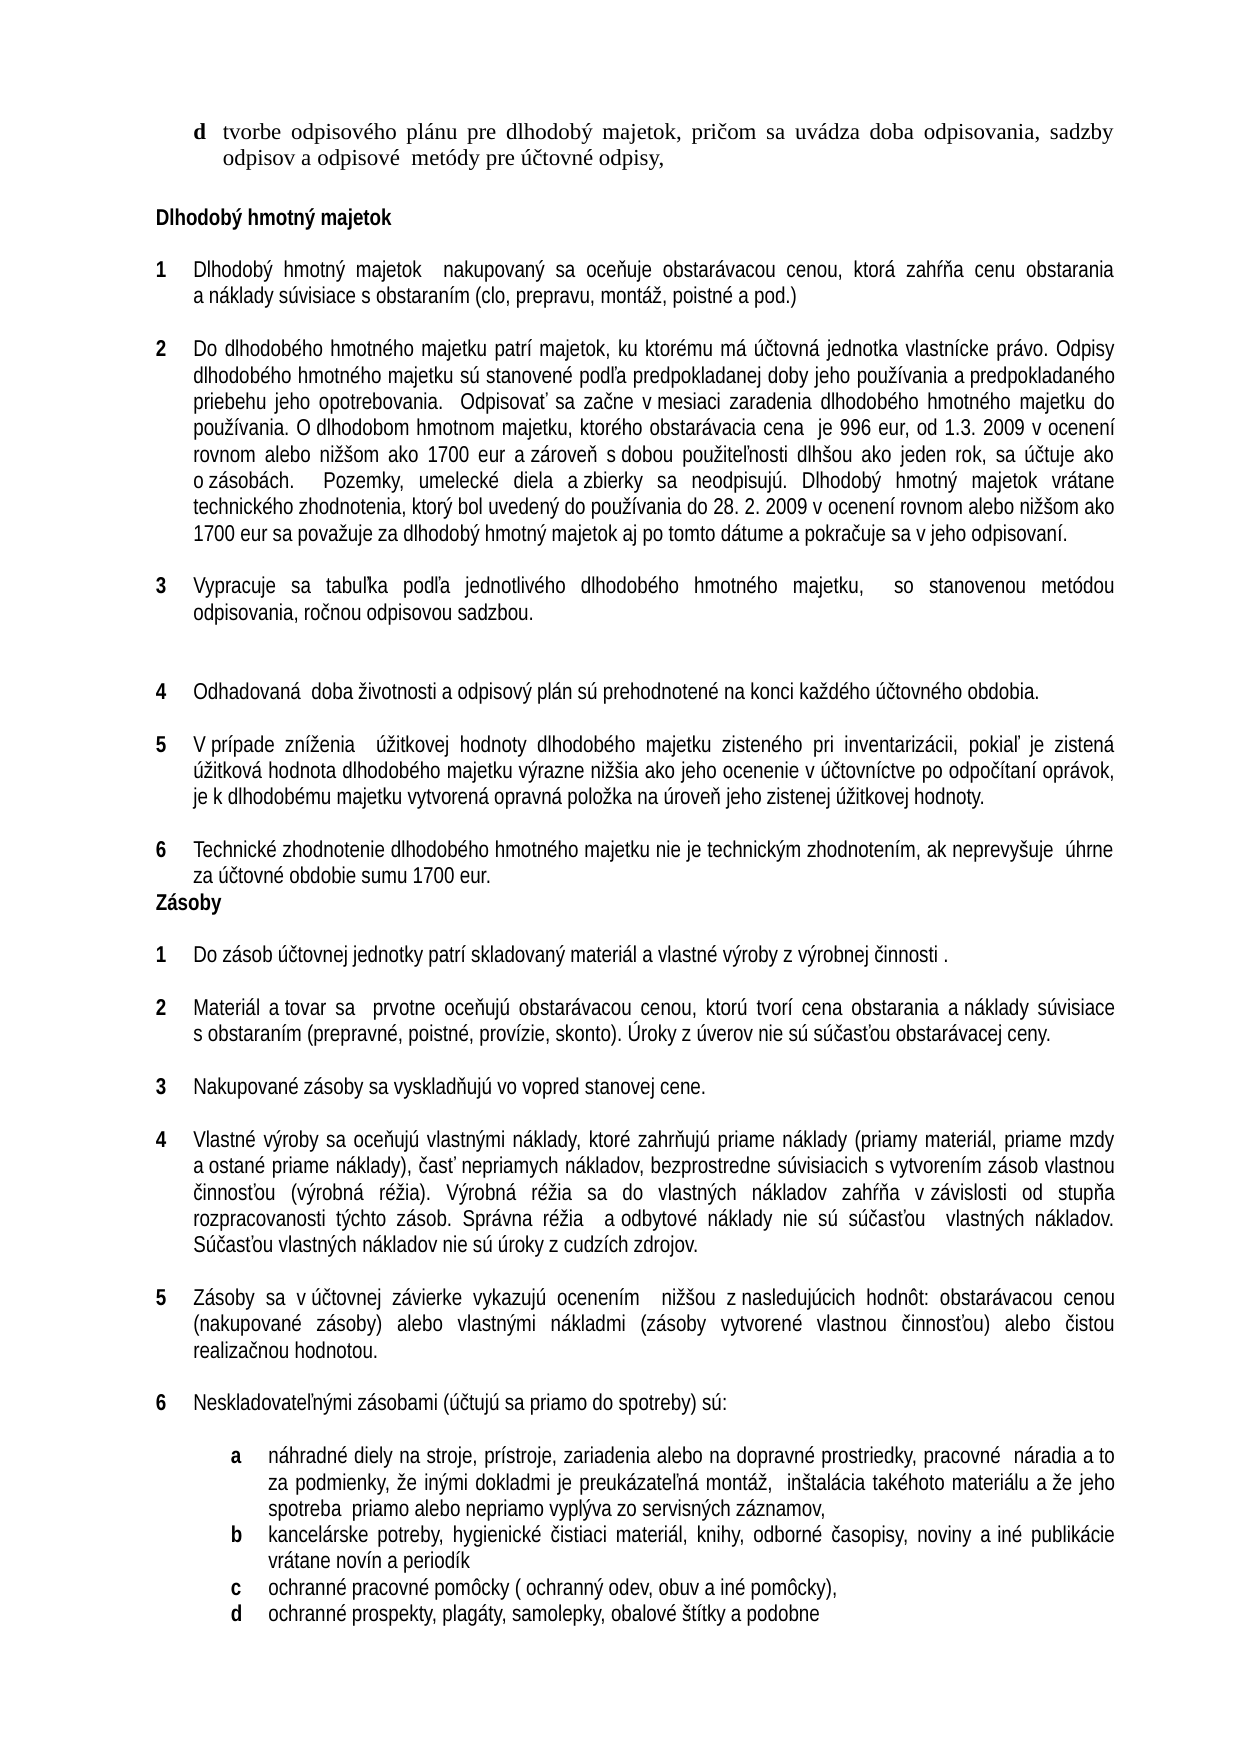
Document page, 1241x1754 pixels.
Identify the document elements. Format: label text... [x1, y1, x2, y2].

list tvorbe odpisového plánu pre dlhodobý majetok, pričom sa uvádza doba odpisovania, sadzby odpisov a odpisové metódy pre účtovné odpisy, [193, 118, 1115, 171]
list Technické zhodnotenie dlhodobého hmotného majetku nie je technickým zhodnotením, ak neprevyšuje úhrne za účtovné obdobie sumu 1700 eur. [156, 836, 1115, 889]
list ochranné pracovné pomôcky ( ochranný odev, obuv a iné pomôcky), [231, 1574, 1115, 1600]
list Nakupované zásoby sa vyskladňujú vo vopred stanovej cene. [156, 1073, 1115, 1099]
list kancelárske potreby, hygienické čistiaci materiál, knihy, odborné časopisy, noviny a iné publikácie vrátane novín a periodík [231, 1521, 1115, 1574]
list Odhadovaná doba životnosti a odpisový plán sú prehodnotené na konci každého účtovného obdobia. [156, 678, 1115, 704]
list Zásoby sa v účtovnej závierke vykazujú ocenením nižšou z nasledujúcich hodnôt: obstarávacou cenou (nakupované zásoby) alebo vlastnými nákladmi (zásoby vytvorené vlastnou činnosťou) alebo čistou realizačnou hodnotou. [156, 1284, 1115, 1363]
list Materiál a tovar sa prvotne oceňujú obstarávacou cenou, ktorú tvorí cena obstarania a náklady súvisiace s obstaraním (prepravné, poistné, provízie, skonto). Úroky z úverov nie sú súčasťou obstarávacej ceny. [156, 994, 1115, 1047]
list Vypracuje sa tabuľka podľa jednotlivého dlhodobého hmotného majetku, so stanovenou metódou odpisovania, ročnou odpisovou sadzbou. [156, 572, 1115, 625]
text Zásoby [156, 889, 1115, 915]
list ochranné prospekty, plagáty, samolepky, obalové štítky a podobne [231, 1600, 1115, 1627]
list Dlhodobý hmotný majetok nakupovaný sa oceňuje obstarávacou cenou, ktorá zahŕňa cenu obstarania a náklady súvisiace s obstaraním (clo, prepravu, montáž, poistné a pod.) [156, 256, 1115, 309]
list Do zásob účtovnej jednotky patrí skladovaný materiál a vlastné výroby z výrobnej činnosti . [156, 941, 1115, 968]
list V prípade zníženia úžitkovej hodnoty dlhodobého majetku zisteného pri inventarizácii, pokiaľ je zistená úžitková hodnota dlhodobého majetku výrazne nižšia ako jeho ocenenie v účtovníctve po odpočítaní oprávok, je k dlhodobému majetku vytvorená opravná položka na úroveň jeho zistenej úžitkovej hodnoty. [156, 731, 1115, 809]
list Do dlhodobého hmotného majetku patrí majetok, ku ktorému má účtovná jednotka vlastnícke právo. Odpisy dlhodobého hmotného majetku sú stanovené podľa predpokladanej doby jeho používania a predpokladaného priebehu jeho opotrebovania. Odpisovať sa začne v mesiaci zaradenia dlhodobého hmotného majetku do používania. O dlhodobom hmotnom majetku, ktorého obstarávacia cena je 996 eur, od 1.3. 2009 v ocenení rovnom alebo nižšom ako 1700 eur a zároveň s dobou použiteľnosti dlhšou ako jeden rok, sa účtuje ako o zásobách. Pozemky, umelecké diela a zbierky sa neodpisujú. Dlhodobý hmotný majetok vrátane technického zhodnotenia, ktorý bol uvedený do používania do 28. 2. 2009 v ocenení rovnom alebo nižšom ako 1700 eur sa považuje za dlhodobý hmotný majetok aj po tomto dátume a pokračuje sa v jeho odpisovaní. [156, 335, 1115, 546]
list Neskladovateľnými zásobami (účtujú sa priamo do spotreby) sú: [156, 1389, 1115, 1416]
list náhradné diely na stroje, prístroje, zariadenia alebo na dopravné prostriedky, pracovné náradia a to za podmienky, že inými dokladmi je preukázateľná montáž, inštalácia takéhoto materiálu a že jeho spotreba priamo alebo nepriamo vyplýva zo servisných záznamov, [231, 1442, 1115, 1521]
text Dlhodobý hmotný majetok [156, 203, 1115, 230]
list Vlastné výroby sa oceňujú vlastnými náklady, ktoré zahrňujú priame náklady (priamy materiál, priame mzdy a ostané priame náklady), časť nepriamych nákladov, bezprostredne súvisiacich s vytvorením zásob vlastnou činnosťou (výrobná réžia). Výrobná réžia sa do vlastných nákladov zahŕňa v závislosti od stupňa rozpracovanosti týchto zásob. Správna réžia a odbytové náklady nie sú súčasťou vlastných nákladov. Súčasťou vlastných nákladov nie sú úroky z cudzích zdrojov. [156, 1126, 1115, 1258]
